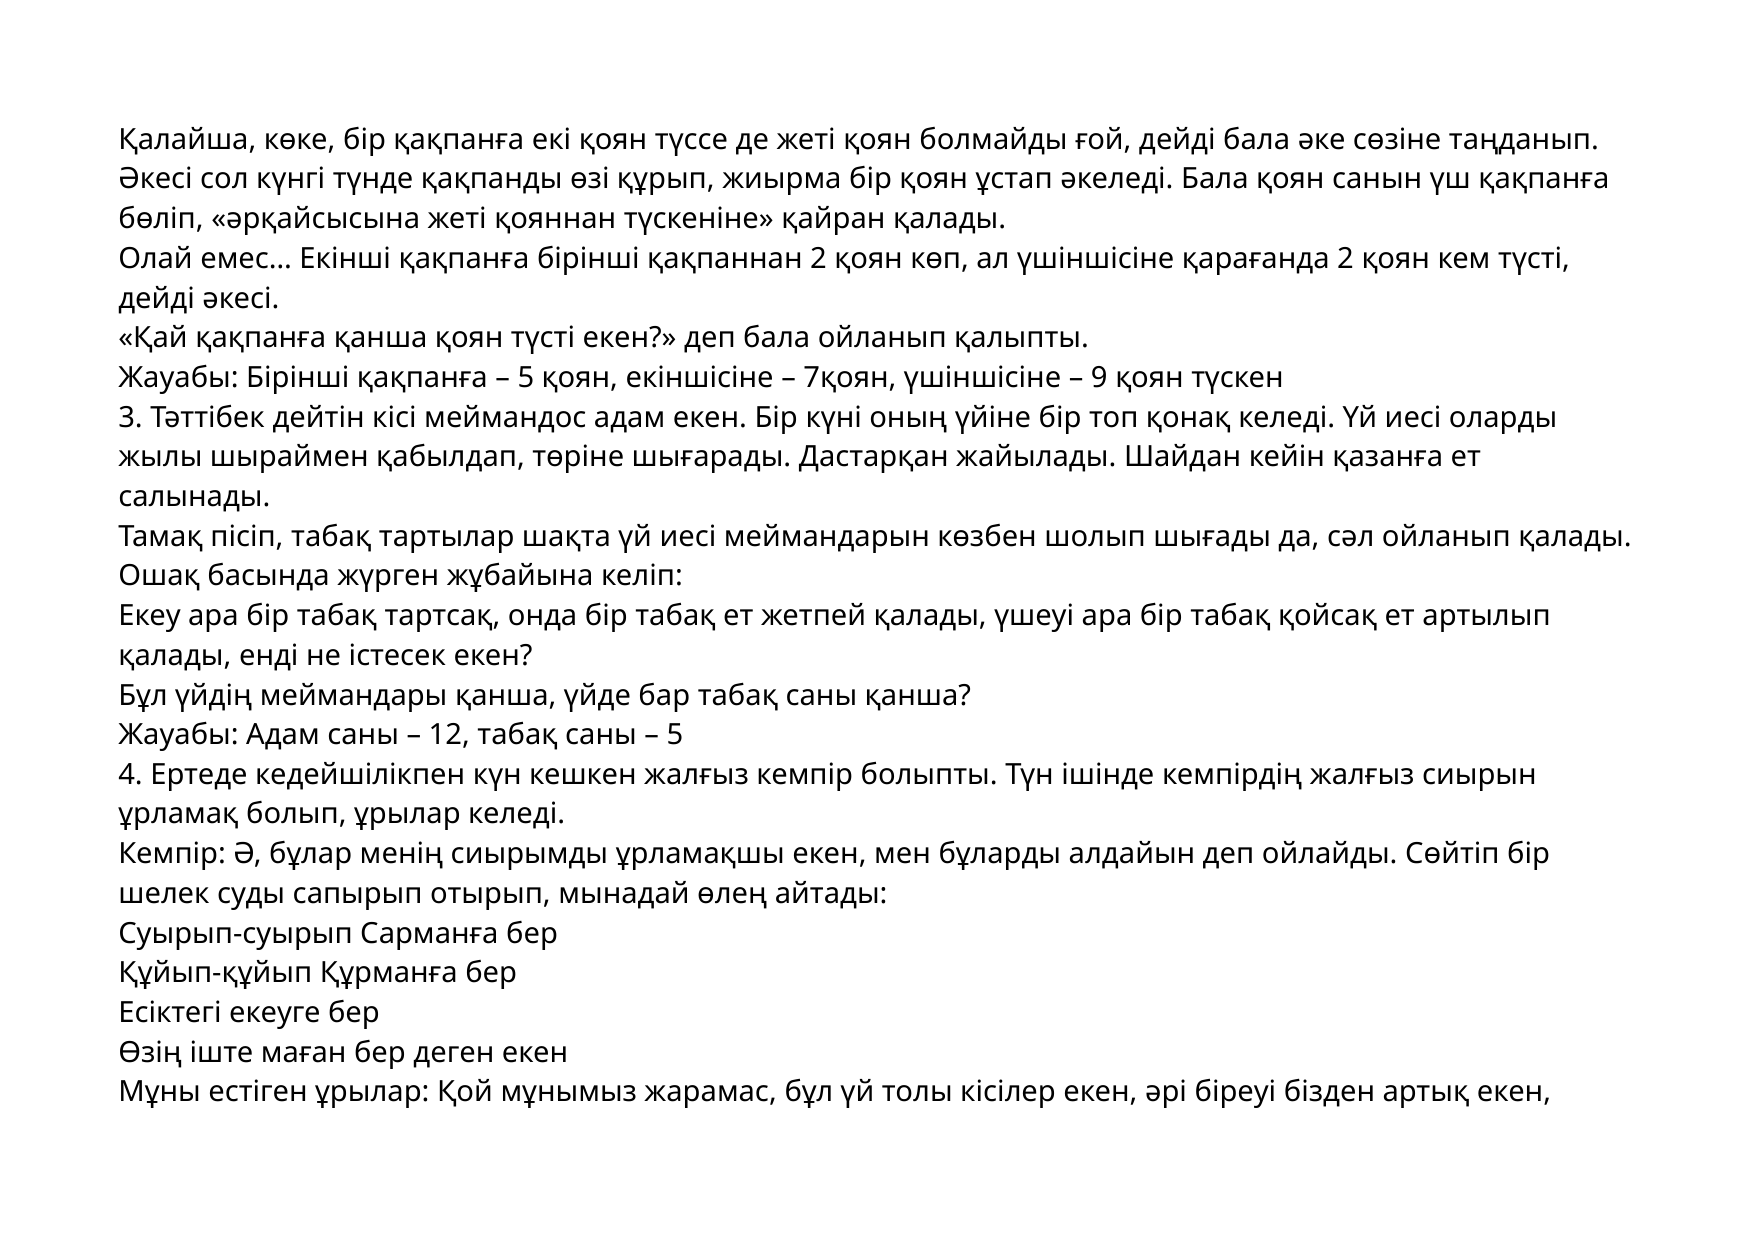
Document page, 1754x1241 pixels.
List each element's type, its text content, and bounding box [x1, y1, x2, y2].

text Қалайша, көке, бір қақпанға екі қоян түссе де жеті қоян болмайды ғой, дейді бала әке сөзіне таңданып. Әкесі сол күнгі түнде қақпанды өзі құрып, жиырма бір қоян ұстап әкеледі. Бала қоян санын үш қақпанға бөліп, «әрқайсысына жеті қояннан түскеніне» қайран қалады. Олай емес… Екінші қақпанға бірінші қақпаннан 2 қоян көп, ал үшіншісіне қарағанда 2 қоян кем түсті, дейді әкесі. «Қай қақпанға қанша қоян түсті екен?» деп бала ойланып қалыпты. Жауабы: Бірінші қақпанға – 5 қоян, екіншісіне – 7қоян, үшіншісіне – 9 қоян түскен 3. Тәттібек дейтін кісі меймандос адам екен. Бір күні оның үйіне бір топ қонақ келеді. Үй иесі оларды жылы шыраймен қабылдап, төріне шығарады. Дастарқан жайылады. Шайдан кейін қазанға ет салынады. Тамақ пісіп, табақ тартылар шақта үй иесі меймандарын көзбен шолып шығады да, сәл ойланып қалады. Ошақ басында жүрген жұбайына келіп: Екеу ара бір табақ тартсақ, онда бір табақ ет жетпей қалады, үшеуі ара бір табақ қойсақ ет артылып қалады, енді не істесек екен? Бұл үйдің меймандары қанша, үйде бар табақ саны қанша? Жауабы: Адам саны – 12, табақ саны – 5 4. Ертеде кедейшілікпен күн кешкен жалғыз кемпір болыпты. Түн ішінде кемпірдің жалғыз сиырын ұрламақ болып, ұрылар келеді. Кемпір: Ә, бұлар менің сиырымды ұрламақшы екен, мен бұларды алдайын деп ойлайды. Сөйтіп бір шелек суды сапырып отырып, мынадай өлең айтады: Суырып-суырып Сарманға бер Құйып-құйып Құрманға бер Есіктегі екеуге бер Өзің іште маған бер деген екен Мұны естіген ұрылар: Қой мұнымыз жарамас, бұл үй толы кісілер екен, әрі біреуі бізден артық екен, [118, 118, 1636, 1110]
